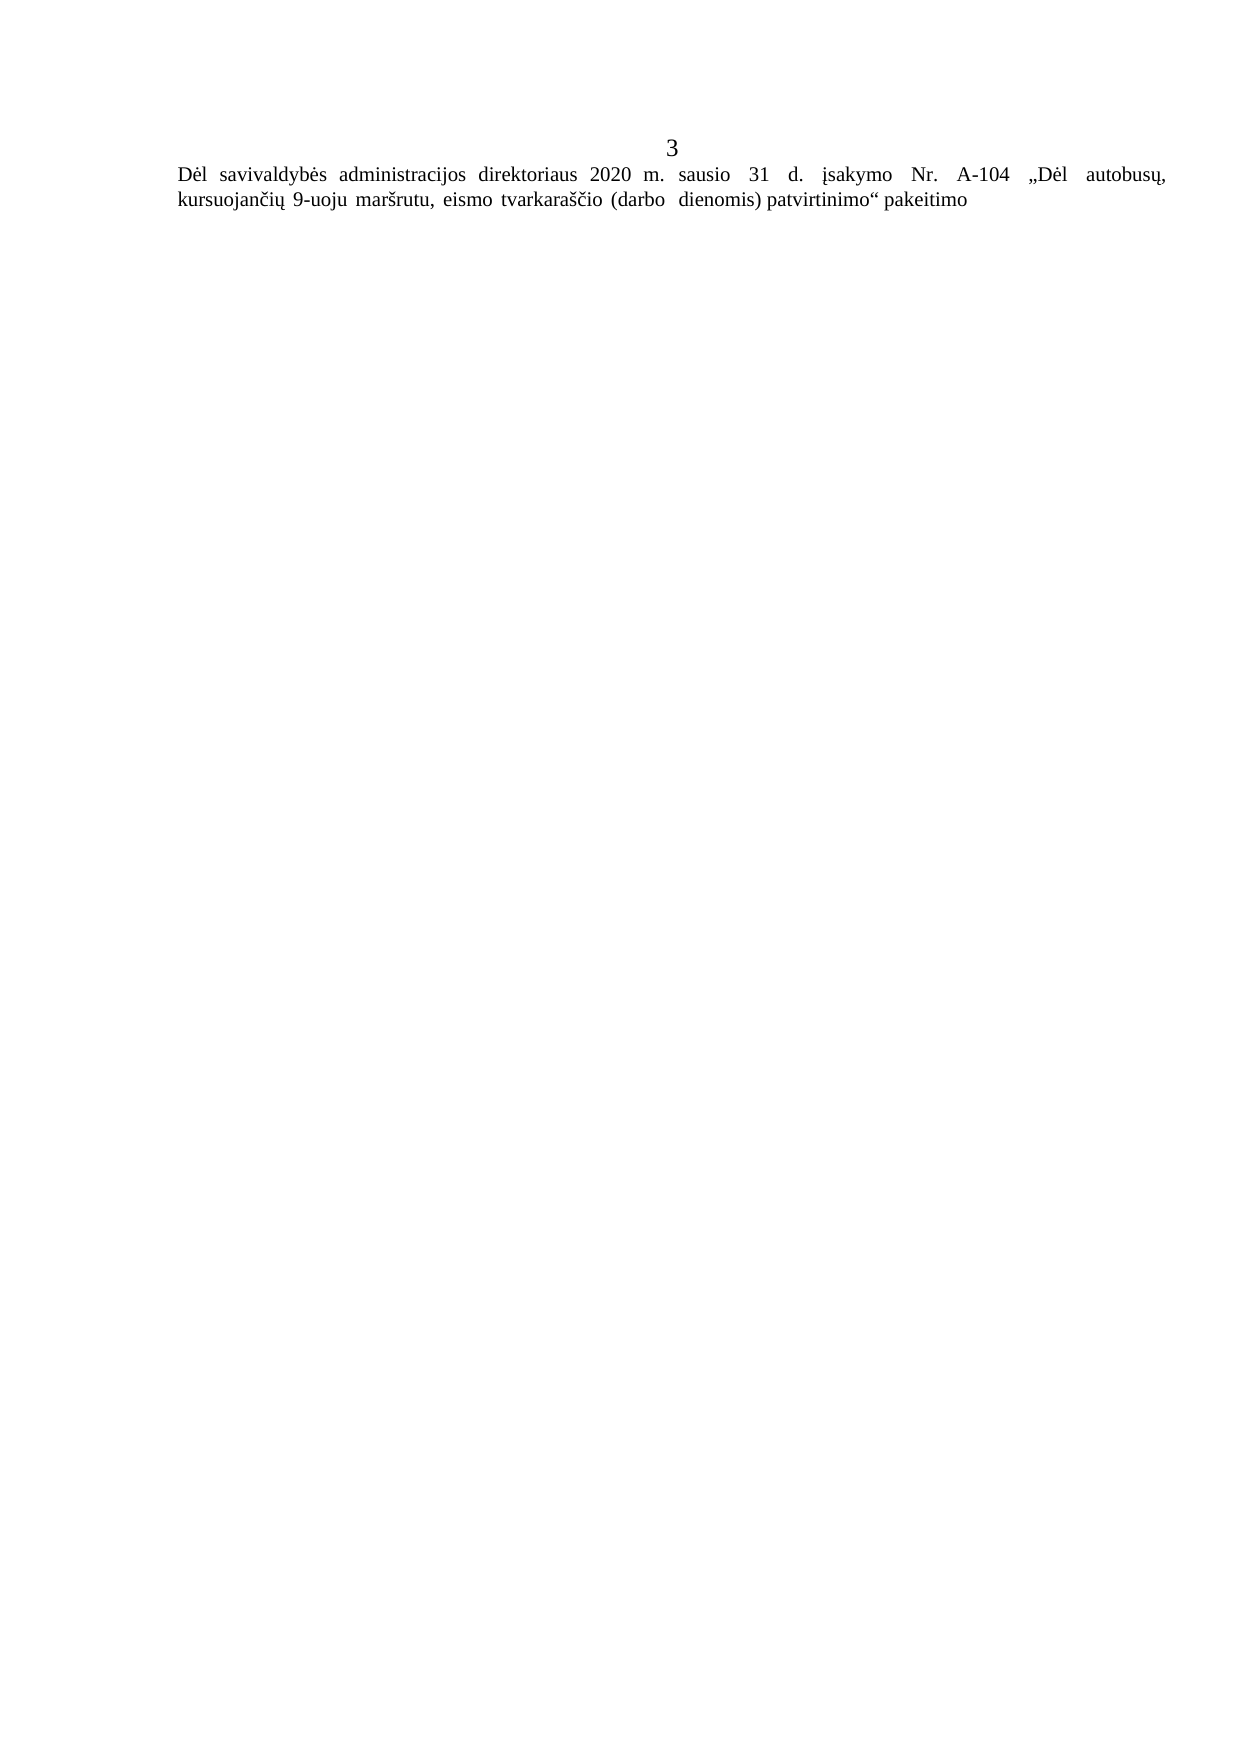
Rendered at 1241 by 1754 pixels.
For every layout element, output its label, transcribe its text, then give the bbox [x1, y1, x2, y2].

text Dėl savivaldybės administracijos direktoriaus 2020 m. sausio 31 d. įsakymo Nr. A-104 „Dėl autobusų, kursuojančių 9-uoju maršrutu, eismo tvarkaraščio (darbo dienomis) patvirtinimo“ pakeitimo [177, 162, 1167, 211]
